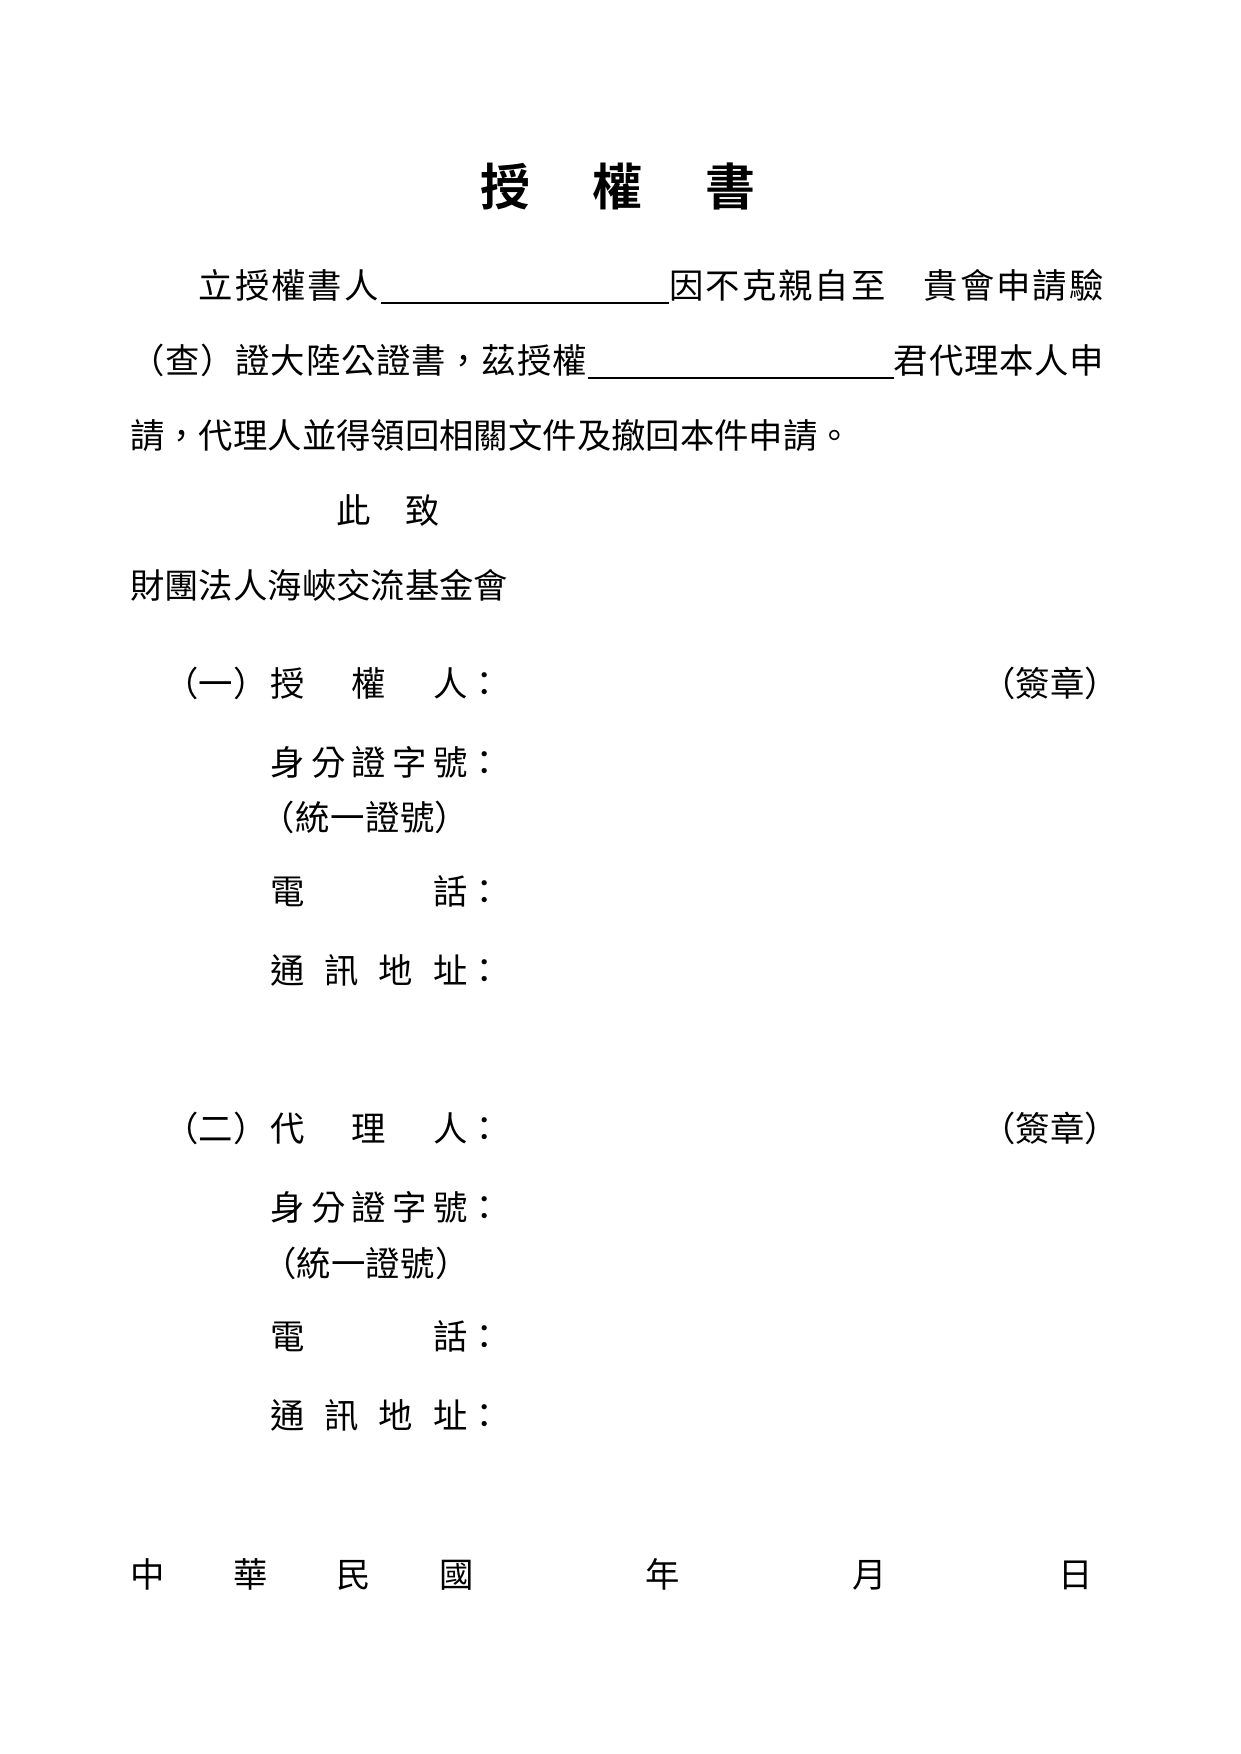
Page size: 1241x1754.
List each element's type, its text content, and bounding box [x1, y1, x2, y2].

table_cell [164, 1158, 270, 1286]
text 立授權書人 因不克親自至 貴會申請驗（查）證大陸公證書，茲授權 君代理本人申請，代理人並得領回相關文件及撤回本件申請。 [130, 239, 1104, 464]
table_cell ： [467, 1158, 495, 1286]
table_cell 代理人 [270, 1078, 467, 1157]
table_cell 身分證字號 （統一證號） [270, 1158, 467, 1286]
table_cell [495, 1366, 1118, 1445]
table_cell [495, 712, 1118, 841]
table_cell 電話 [270, 841, 467, 920]
table_header 授權人 [270, 633, 467, 712]
text 財團法人海峽交流基金會 [130, 539, 1104, 614]
table_cell [164, 712, 270, 841]
table_cell [164, 920, 270, 999]
table_cell 身分證字號 （統一證號） [270, 712, 467, 841]
table_cell ： [467, 841, 495, 920]
table_cell [270, 999, 467, 1078]
table_cell （二） [164, 1078, 270, 1157]
table_header （簽章） [495, 633, 1118, 712]
table_cell [495, 1158, 1118, 1286]
table_cell [164, 841, 270, 920]
table_cell [467, 999, 495, 1078]
table_cell [495, 1286, 1118, 1366]
text 此 致 [130, 464, 1104, 539]
table_cell （簽章） [495, 1078, 1118, 1157]
table_header ： [467, 633, 495, 712]
table_cell [164, 1366, 270, 1445]
table_cell ： [467, 1078, 495, 1157]
table_cell [495, 841, 1118, 920]
table_cell [495, 920, 1118, 999]
text 中 華 民 國 年 月 日 [130, 1527, 1104, 1602]
table_header （一） [164, 633, 270, 712]
table_cell [164, 999, 270, 1078]
table_cell ： [467, 712, 495, 841]
table_cell ： [467, 1366, 495, 1445]
table_cell ： [467, 1286, 495, 1366]
table_cell [164, 1286, 270, 1366]
table_cell 電話 [270, 1286, 467, 1366]
table_cell 通訊地址 [270, 920, 467, 999]
table_cell ： [467, 920, 495, 999]
table_cell [495, 999, 1118, 1078]
table_cell 通訊地址 [270, 1366, 467, 1445]
text 授 權 書 [130, 148, 1104, 220]
